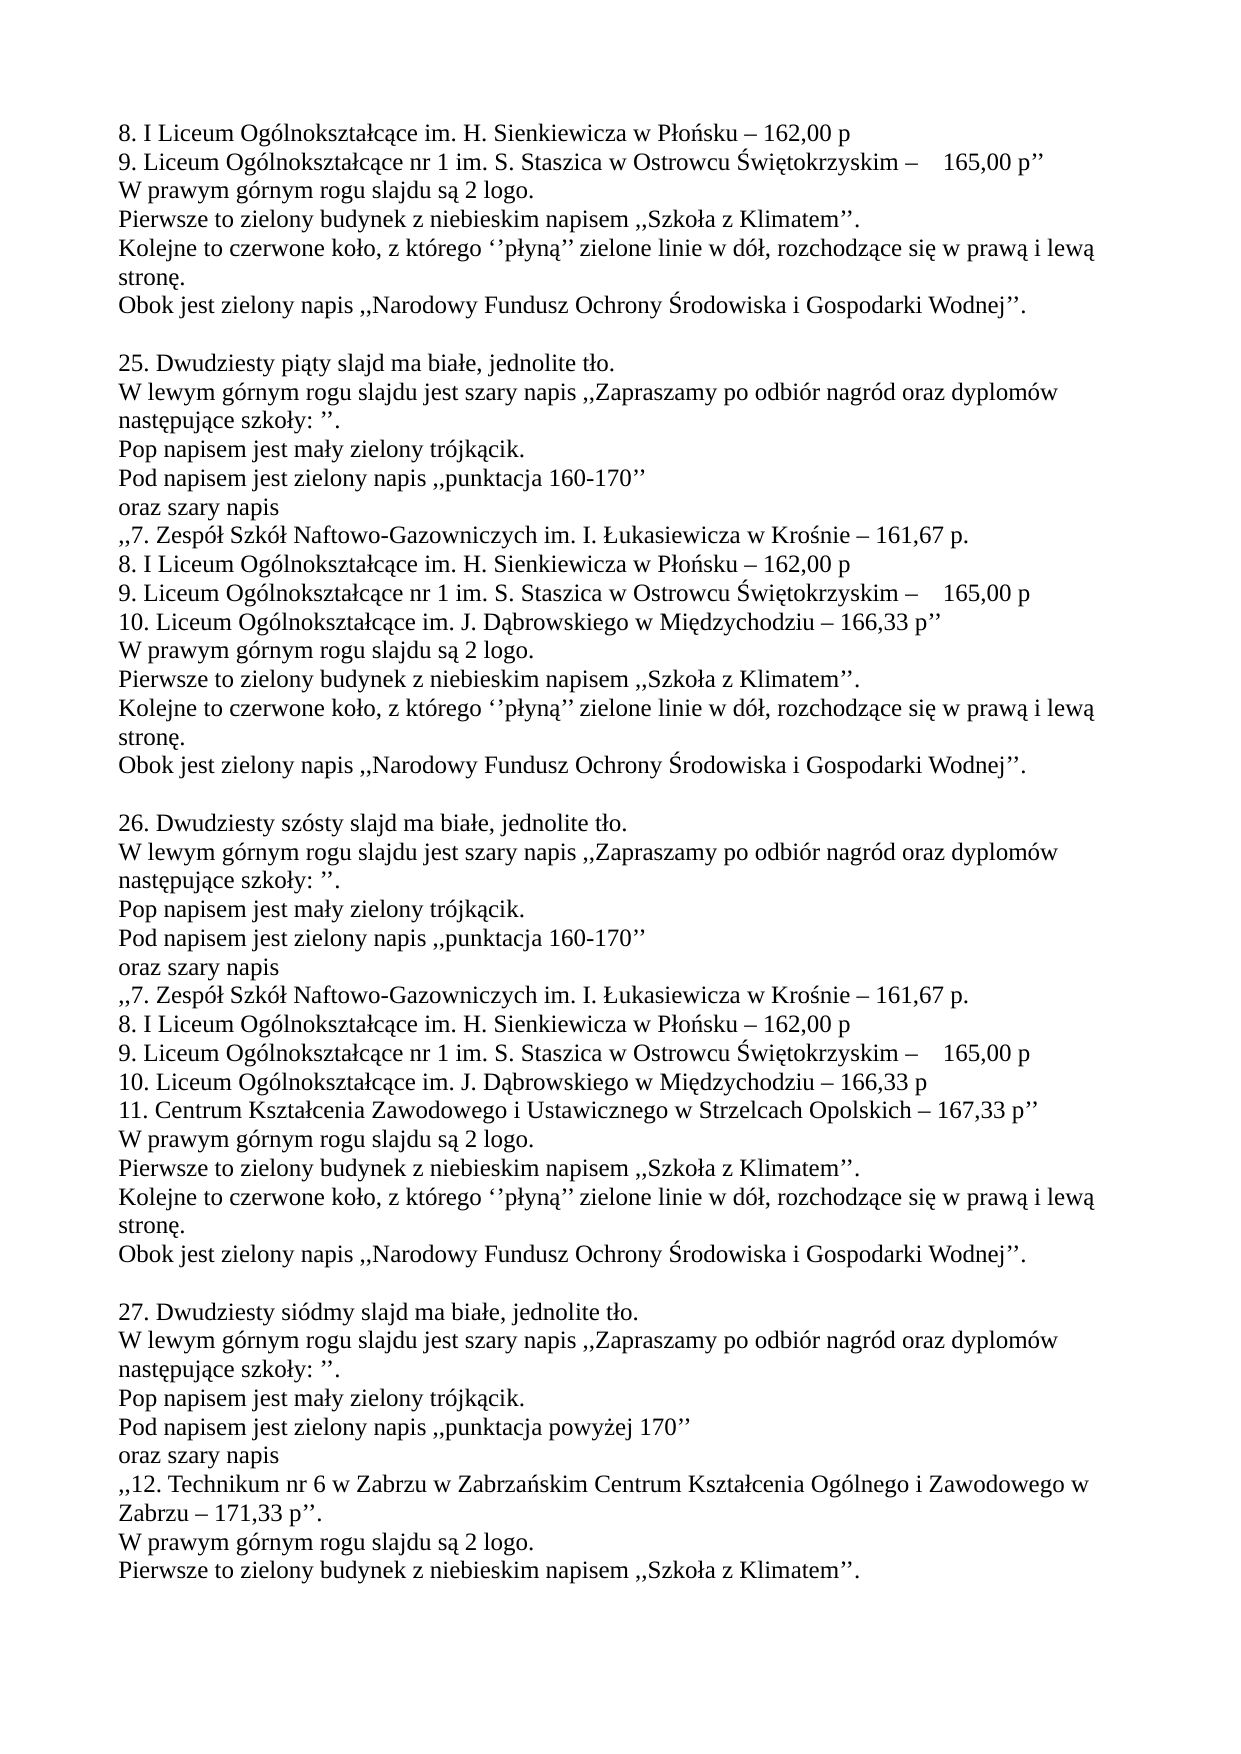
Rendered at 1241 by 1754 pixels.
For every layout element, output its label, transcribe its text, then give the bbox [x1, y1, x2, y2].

text Pop napisem jest mały zielony trójkącik. [118, 894, 1122, 923]
text W prawym górnym rogu slajdu są 2 logo. [118, 1124, 1122, 1153]
text Pod napisem jest zielony napis ,,punktacja 160-170’’ [118, 923, 1122, 952]
text ,,7. Zespół Szkół Naftowo-Gazowniczych im. I. Łukasiewicza w Krośnie – 161,67 p. [118, 521, 1122, 549]
text Pop napisem jest mały zielony trójkącik. [118, 434, 1122, 463]
text Pop napisem jest mały zielony trójkącik. [118, 1383, 1122, 1412]
text Pierwsze to zielony budynek z niebieskim napisem ,,Szkoła z Klimatem’’. [118, 204, 1122, 233]
text oraz szary napis [118, 1441, 1122, 1469]
text ,,7. Zespół Szkół Naftowo-Gazowniczych im. I. Łukasiewicza w Krośnie – 161,67 p. [118, 981, 1122, 1009]
text 10. Liceum Ogólnokształcące im. J. Dąbrowskiego w Międzychodziu – 166,33 p [118, 1067, 1122, 1096]
text 11. Centrum Kształcenia Zawodowego i Ustawicznego w Strzelcach Opolskich – 167,33 p’’ [118, 1096, 1122, 1124]
text Pod napisem jest zielony napis ,,punktacja 160-170’’ [118, 463, 1122, 492]
text oraz szary napis [118, 952, 1122, 981]
text 26. Dwudziesty szósty slajd ma białe, jednolite tło. [118, 808, 1122, 837]
text Pierwsze to zielony budynek z niebieskim napisem ,,Szkoła z Klimatem’’. [118, 1153, 1122, 1182]
text oraz szary napis [118, 492, 1122, 521]
text W prawym górnym rogu slajdu są 2 logo. [118, 636, 1122, 664]
text Kolejne to czerwone koło, z którego ‘’płyną’’ zielone linie w dół, rozchodzące się w prawą i lewą stronę. [118, 233, 1122, 291]
text Obok jest zielony napis ,,Narodowy Fundusz Ochrony Środowiska i Gospodarki Wodnej’’. [118, 751, 1122, 779]
text Obok jest zielony napis ,,Narodowy Fundusz Ochrony Środowiska i Gospodarki Wodnej’’. [118, 291, 1122, 319]
text Kolejne to czerwone koło, z którego ‘’płyną’’ zielone linie w dół, rozchodzące się w prawą i lewą stronę. [118, 693, 1122, 751]
text 8. I Liceum Ogólnokształcące im. H. Sienkiewicza w Płońsku – 162,00 p [118, 549, 1122, 578]
text 8. I Liceum Ogólnokształcące im. H. Sienkiewicza w Płońsku – 162,00 p [118, 118, 1122, 147]
text ,,12. Technikum nr 6 w Zabrzu w Zabrzańskim Centrum Kształcenia Ogólnego i Zawodowego w Zabrzu – 171,33 p’’. [118, 1469, 1122, 1527]
text W lewym górnym rogu slajdu jest szary napis ,,Zapraszamy po odbiór nagród oraz dyplomów następujące szkoły: ’’. [118, 1326, 1122, 1383]
text 9. Liceum Ogólnokształcące nr 1 im. S. Staszica w Ostrowcu Świętokrzyskim – 165,00 p [118, 1038, 1122, 1067]
text 8. I Liceum Ogólnokształcące im. H. Sienkiewicza w Płońsku – 162,00 p [118, 1009, 1122, 1038]
text W prawym górnym rogu slajdu są 2 logo. [118, 176, 1122, 204]
text W lewym górnym rogu slajdu jest szary napis ,,Zapraszamy po odbiór nagród oraz dyplomów następujące szkoły: ’’. [118, 377, 1122, 434]
text 9. Liceum Ogólnokształcące nr 1 im. S. Staszica w Ostrowcu Świętokrzyskim – 165,00 p [118, 578, 1122, 607]
text W prawym górnym rogu slajdu są 2 logo. [118, 1527, 1122, 1556]
text Pierwsze to zielony budynek z niebieskim napisem ,,Szkoła z Klimatem’’. [118, 664, 1122, 693]
text 9. Liceum Ogólnokształcące nr 1 im. S. Staszica w Ostrowcu Świętokrzyskim – 165,00 p’’ [118, 147, 1122, 176]
text Pod napisem jest zielony napis ,,punktacja powyżej 170’’ [118, 1412, 1122, 1441]
text W lewym górnym rogu slajdu jest szary napis ,,Zapraszamy po odbiór nagród oraz dyplomów następujące szkoły: ’’. [118, 837, 1122, 894]
text Pierwsze to zielony budynek z niebieskim napisem ,,Szkoła z Klimatem’’. [118, 1556, 1122, 1584]
text 10. Liceum Ogólnokształcące im. J. Dąbrowskiego w Międzychodziu – 166,33 p’’ [118, 607, 1122, 636]
text 25. Dwudziesty piąty slajd ma białe, jednolite tło. [118, 348, 1122, 377]
text 27. Dwudziesty siódmy slajd ma białe, jednolite tło. [118, 1297, 1122, 1326]
text Kolejne to czerwone koło, z którego ‘’płyną’’ zielone linie w dół, rozchodzące się w prawą i lewą stronę. [118, 1182, 1122, 1239]
text Obok jest zielony napis ,,Narodowy Fundusz Ochrony Środowiska i Gospodarki Wodnej’’. [118, 1239, 1122, 1268]
